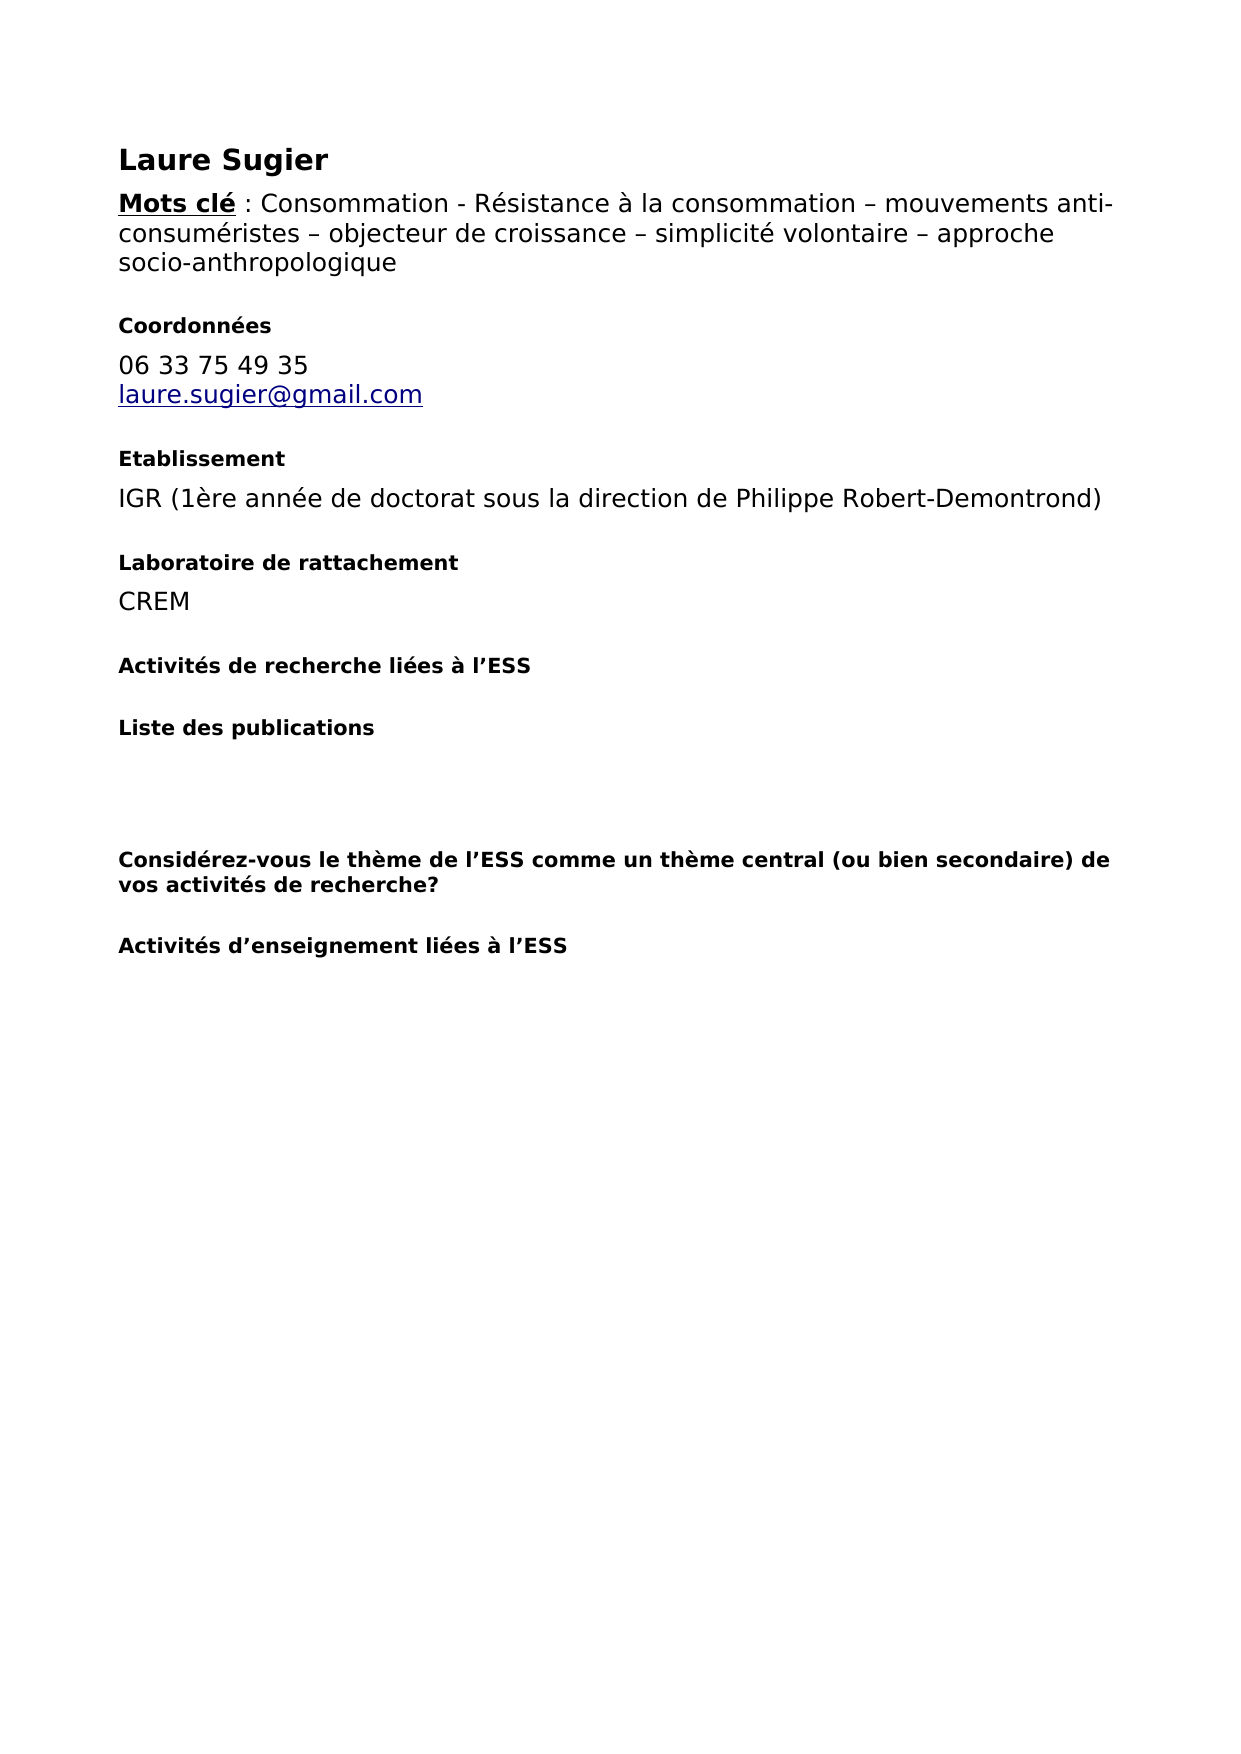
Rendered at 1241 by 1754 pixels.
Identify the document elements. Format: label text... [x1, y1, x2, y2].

subtitle Activités de recherche liées à l’ESS [118, 654, 1122, 678]
subtitle Considérez-vous le thème de l’ESS comme un thème central (ou bien secondaire) de vos activités de recherche? [118, 848, 1122, 897]
text CREM [118, 587, 1122, 617]
subtitle Etablissement [118, 447, 1122, 471]
text Mots clé : Consommation - Résistance à la consommation – mouvements anti-consuméristes – objecteur de croissance – simplicité volontaire – approche socio-anthropologique [118, 189, 1122, 277]
text IGR (1ère année de doctorat sous la direction de Philippe Robert-Demontrond) [118, 484, 1122, 513]
subtitle Coordonnées [118, 314, 1122, 339]
text 06 33 75 49 35 laure.sugier@gmail.com [118, 351, 1122, 410]
subtitle Activités d’enseignement liées à l’ESS [118, 934, 1122, 959]
subtitle Laboratoire de rattachement [118, 551, 1122, 575]
subtitle Laure Sugier [118, 143, 1122, 177]
subtitle Liste des publications [118, 716, 1122, 740]
